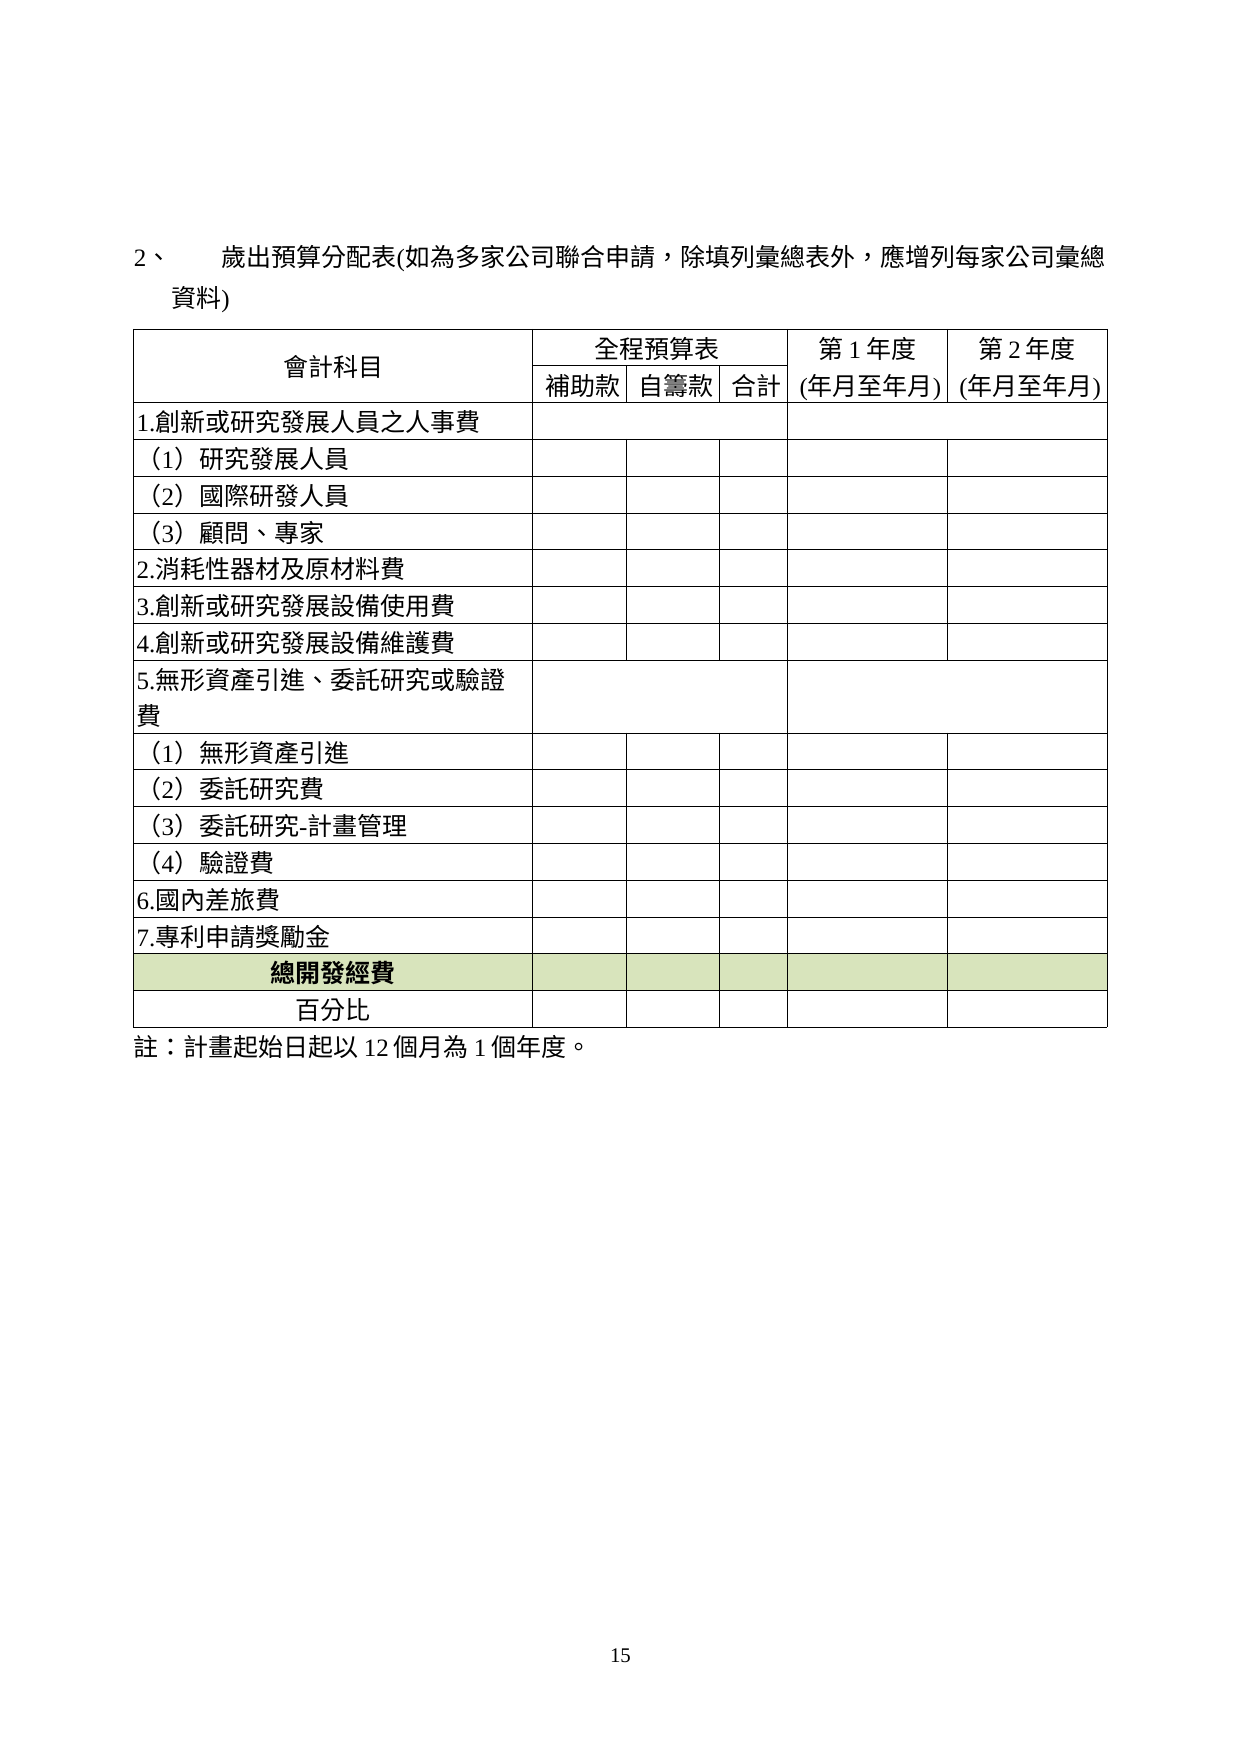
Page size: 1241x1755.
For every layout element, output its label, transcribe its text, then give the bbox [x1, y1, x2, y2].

table_cell [788, 918, 947, 953]
table_cell [627, 770, 719, 806]
table_cell [627, 881, 719, 916]
table_cell [720, 844, 787, 880]
table_cell [533, 807, 626, 843]
table_cell [720, 587, 787, 623]
table_cell 7.專利申請獎勵金 [134, 918, 532, 953]
table_cell [948, 991, 1107, 1027]
table_cell [533, 918, 626, 953]
table_cell [627, 918, 719, 953]
table_cell [533, 954, 626, 990]
table_cell [948, 624, 1107, 659]
table_cell [788, 807, 947, 843]
table_cell [533, 440, 626, 476]
table_cell [627, 954, 719, 990]
table_cell 1.創新或研究發展人員之人事費 [134, 403, 532, 439]
table_cell [533, 514, 626, 549]
table_cell [948, 734, 1107, 769]
table_cell [627, 550, 719, 586]
table_cell 補助款 [533, 366, 626, 402]
table_cell [788, 991, 947, 1027]
table_cell [627, 477, 719, 512]
table_cell [788, 734, 947, 769]
table_cell [788, 440, 947, 476]
table_cell 總開發經費 [134, 954, 532, 990]
table_cell [788, 403, 1107, 439]
table_cell [720, 991, 787, 1027]
table_cell [627, 514, 719, 549]
table_cell [788, 844, 947, 880]
table_cell [533, 770, 626, 806]
table_cell [533, 844, 626, 880]
table_cell [627, 991, 719, 1027]
table_cell （4）驗證費 [134, 844, 532, 880]
table_cell [533, 477, 626, 512]
table_cell [948, 477, 1107, 512]
table_cell [627, 844, 719, 880]
table_cell [533, 881, 626, 916]
table_cell （2）委託研究費 [134, 770, 532, 806]
table_cell [788, 550, 947, 586]
table_cell [948, 954, 1107, 990]
table_cell [720, 477, 787, 512]
table_cell [533, 403, 787, 439]
table_cell [948, 440, 1107, 476]
table_cell [533, 550, 626, 586]
table_cell （3）顧問、專家 [134, 514, 532, 549]
table_cell （2）國際研發人員 [134, 477, 532, 512]
list 歲出預算分配表(如為多家公司聯合申請，除填列彙總表外，應增列每家公司彙總資料) [133, 233, 1107, 316]
text 註：計畫起始日起以12個月為1個年度。 [133, 1028, 1107, 1063]
table_cell [720, 881, 787, 916]
table_cell [720, 807, 787, 843]
table_cell [788, 624, 947, 659]
table_cell [627, 587, 719, 623]
table_cell 合計 [720, 366, 787, 402]
table_cell [627, 734, 719, 769]
table_cell 5.無形資產引進、委託研究或驗證費 [134, 661, 532, 733]
table_cell [788, 477, 947, 512]
table_cell [533, 661, 787, 733]
table_cell [720, 734, 787, 769]
table_cell 百分比 [134, 991, 532, 1027]
table_cell [533, 587, 626, 623]
table_cell [720, 550, 787, 586]
table_cell [948, 807, 1107, 843]
table_cell [533, 734, 626, 769]
table_cell （1）無形資產引進 [134, 734, 532, 769]
table_cell [627, 624, 719, 659]
table_cell [720, 918, 787, 953]
table_cell 4.創新或研究發展設備維護費 [134, 624, 532, 659]
table_cell [788, 661, 1107, 733]
table_cell [720, 954, 787, 990]
table_cell [627, 807, 719, 843]
table_cell [948, 844, 1107, 880]
table_header 會計科目 [134, 330, 532, 402]
table_cell 3.創新或研究發展設備使用費 [134, 587, 532, 623]
table_cell [948, 587, 1107, 623]
table_cell [533, 991, 626, 1027]
table_cell 6.國內差旅費 [134, 881, 532, 916]
table_cell [788, 587, 947, 623]
table_cell [720, 624, 787, 659]
table_cell [788, 881, 947, 916]
table_cell [788, 770, 947, 806]
table_cell [948, 881, 1107, 916]
table_cell [720, 770, 787, 806]
table_cell [720, 440, 787, 476]
table_cell [720, 514, 787, 549]
table_header 第2年度 (年月至年月) [948, 330, 1107, 402]
table_cell [948, 770, 1107, 806]
table_cell （1）研究發展人員 [134, 440, 532, 476]
table_cell [788, 514, 947, 549]
table_cell （3）委託研究-計畫管理 [134, 807, 532, 843]
table_cell 自籌款 [627, 366, 719, 402]
table_cell [948, 918, 1107, 953]
table_header 第1年度 (年月至年月) [788, 330, 947, 402]
table_cell 2.消耗性器材及原材料費 [134, 550, 532, 586]
table_cell [948, 550, 1107, 586]
table_cell [948, 514, 1107, 549]
table_header 全程預算表 [533, 330, 787, 365]
table_cell [533, 624, 626, 659]
table_cell [627, 440, 719, 476]
table_cell [788, 954, 947, 990]
